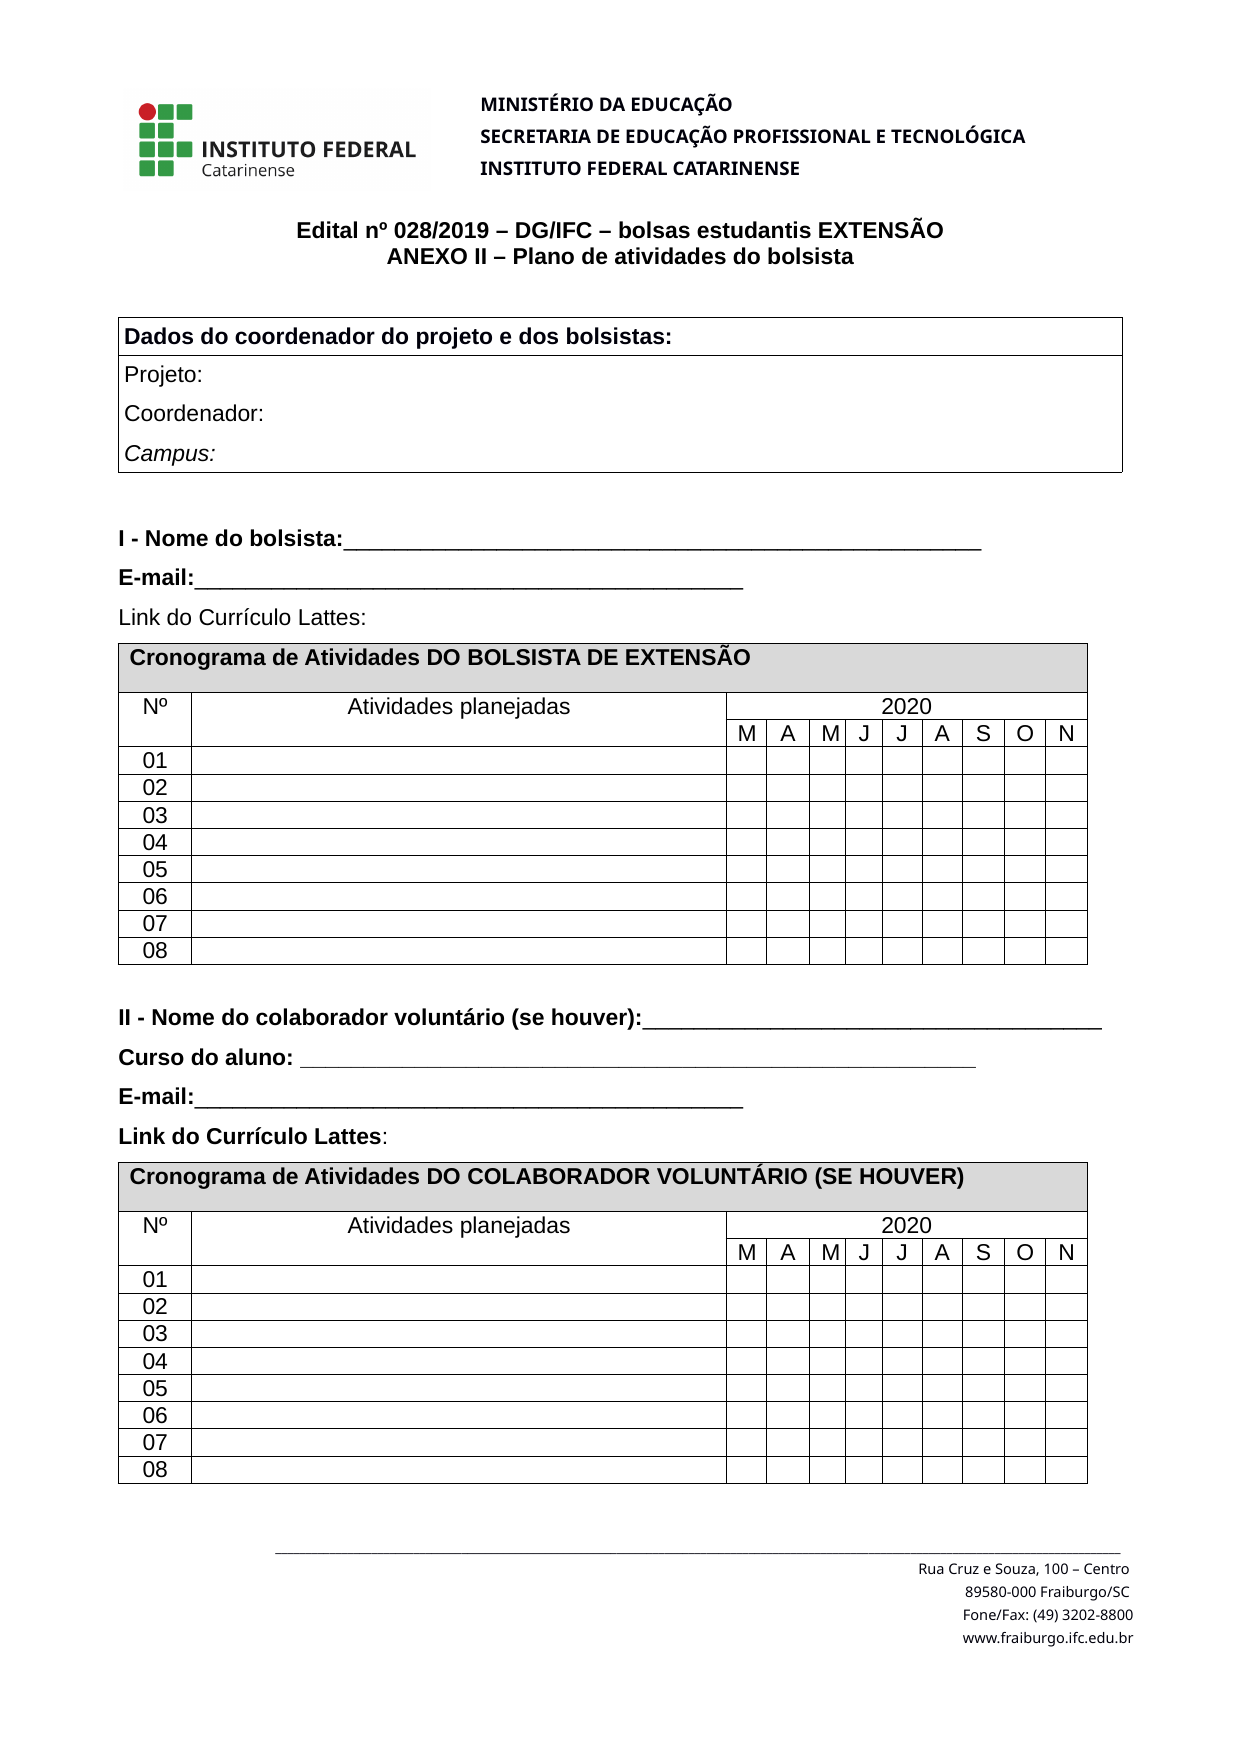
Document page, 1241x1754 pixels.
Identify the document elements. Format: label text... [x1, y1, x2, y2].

table_cell [810, 829, 845, 855]
table_cell [1005, 911, 1045, 937]
table_cell [767, 775, 809, 801]
table_cell 01 [119, 1266, 191, 1292]
table_cell [192, 1294, 726, 1319]
table_cell [883, 1402, 922, 1428]
table_cell 2020 [727, 693, 1087, 719]
table_cell [883, 1294, 922, 1319]
table_cell M [810, 720, 845, 746]
table_cell [192, 1457, 726, 1483]
table_cell [883, 1375, 922, 1401]
table_cell [883, 883, 922, 909]
table_cell [883, 856, 922, 882]
table_cell [810, 883, 845, 909]
table_cell [1046, 747, 1087, 773]
table_cell 02 [119, 1294, 191, 1319]
table_cell [883, 1457, 922, 1483]
table_cell 04 [119, 829, 191, 855]
table_cell [846, 1402, 882, 1428]
table_cell [810, 1457, 845, 1483]
table_cell [883, 938, 922, 964]
table_cell [727, 1321, 766, 1347]
table_cell [1046, 775, 1087, 801]
table_cell [923, 1294, 962, 1319]
table_cell [846, 1266, 882, 1292]
text I - Nome do bolsista:__________________________________________________ [118, 525, 1122, 551]
text Link do Currículo Lattes: [118, 1123, 1122, 1149]
table_cell [727, 883, 766, 909]
table_cell [963, 856, 1004, 882]
table_cell [192, 938, 726, 964]
text E-mail:___________________________________________ [118, 1083, 1122, 1109]
table_cell [810, 911, 845, 937]
table_cell [883, 1321, 922, 1347]
table_cell A [767, 720, 809, 746]
table_cell [846, 802, 882, 828]
table_cell [810, 1375, 845, 1401]
table_cell [810, 1402, 845, 1428]
table_cell [767, 802, 809, 828]
table_cell [923, 1321, 962, 1347]
table_cell Atividades planejadas [192, 1212, 726, 1265]
text Link do Currículo Lattes: [118, 604, 1122, 630]
table_cell [846, 938, 882, 964]
table_cell [192, 1429, 726, 1456]
table_cell [1005, 1348, 1045, 1374]
table_cell [846, 1375, 882, 1401]
table_cell [767, 938, 809, 964]
table_cell [192, 802, 726, 828]
table_cell [810, 1294, 845, 1319]
table_cell [727, 1348, 766, 1374]
table_cell [727, 829, 766, 855]
table_cell [923, 938, 962, 964]
table_header Cronograma de Atividades DO COLABORADOR VOLUNTÁRIO (SE HOUVER) [119, 1163, 1087, 1211]
table_cell [923, 1348, 962, 1374]
table_cell S [963, 720, 1004, 746]
table_cell [963, 775, 1004, 801]
table_cell [923, 802, 962, 828]
table_cell [846, 1348, 882, 1374]
table_cell [1005, 1429, 1045, 1456]
table_cell [1046, 883, 1087, 909]
table_cell [1046, 1375, 1087, 1401]
table_cell 01 [119, 747, 191, 773]
table_cell [963, 1457, 1004, 1483]
table_cell [810, 775, 845, 801]
table_cell [727, 856, 766, 882]
table_cell [810, 938, 845, 964]
table_cell 08 [119, 1457, 191, 1483]
table_cell [810, 1321, 845, 1347]
table_cell [963, 802, 1004, 828]
table_cell [1046, 911, 1087, 937]
table_cell [883, 1429, 922, 1456]
table_cell [727, 1266, 766, 1292]
table_cell Projeto: Coordenador: Campus: [119, 356, 1122, 472]
table_cell [1046, 856, 1087, 882]
table_cell [963, 1429, 1004, 1456]
table_cell 07 [119, 1429, 191, 1456]
table_cell [846, 775, 882, 801]
table_cell [192, 1375, 726, 1401]
table_cell O [1005, 720, 1045, 746]
table_cell [963, 883, 1004, 909]
table_cell [727, 1429, 766, 1456]
table_cell [923, 1375, 962, 1401]
table_cell [1046, 829, 1087, 855]
table_cell [1046, 802, 1087, 828]
table_cell [767, 829, 809, 855]
table_cell [1046, 1266, 1087, 1292]
table_cell [767, 883, 809, 909]
table_cell Nº [119, 1212, 191, 1265]
table_cell [963, 1375, 1004, 1401]
table_cell 05 [119, 1375, 191, 1401]
table_cell [767, 1321, 809, 1347]
table_cell [963, 1266, 1004, 1292]
table_cell 08 [119, 938, 191, 964]
table_cell [192, 883, 726, 909]
table_cell [192, 1402, 726, 1428]
table_cell [727, 775, 766, 801]
table_cell [1005, 829, 1045, 855]
table_cell [727, 911, 766, 937]
table_cell [846, 747, 882, 773]
table_cell [963, 1294, 1004, 1319]
table_cell [923, 1429, 962, 1456]
table_cell [1005, 938, 1045, 964]
table_cell [1046, 1402, 1087, 1428]
table_cell [192, 775, 726, 801]
table_cell [1005, 883, 1045, 909]
list ANEXO II – Plano de atividades do bolsista [118, 243, 1122, 269]
table_cell [963, 1348, 1004, 1374]
table_cell [192, 1348, 726, 1374]
table_cell [810, 856, 845, 882]
table_cell 07 [119, 911, 191, 937]
table_cell [192, 911, 726, 937]
table_cell [923, 775, 962, 801]
table_cell [1005, 775, 1045, 801]
table_cell [727, 1294, 766, 1319]
table_cell A [923, 1239, 962, 1265]
table_cell J [883, 720, 922, 746]
table_cell [923, 1402, 962, 1428]
table_cell [923, 1457, 962, 1483]
table_cell [192, 1321, 726, 1347]
table_cell [1005, 1457, 1045, 1483]
table_cell Nº [119, 693, 191, 746]
table_cell [846, 829, 882, 855]
table_cell [810, 1429, 845, 1456]
table_cell [1005, 1321, 1045, 1347]
table_cell [767, 856, 809, 882]
table_cell [810, 747, 845, 773]
table_cell [767, 747, 809, 773]
table_cell M [727, 720, 766, 746]
table_cell [963, 747, 1004, 773]
table_cell [1046, 1348, 1087, 1374]
table_cell 03 [119, 1321, 191, 1347]
table_cell [1046, 1457, 1087, 1483]
table_cell [767, 1402, 809, 1428]
table_cell [846, 883, 882, 909]
table_cell M [727, 1239, 766, 1265]
table_cell J [883, 1239, 922, 1265]
table_cell Atividades planejadas [192, 693, 726, 746]
table_cell [963, 1402, 1004, 1428]
picture [123, 88, 431, 191]
table_cell [810, 802, 845, 828]
table_cell [727, 802, 766, 828]
table_header Cronograma de Atividades DO BOLSISTA DE EXTENSÃO [119, 644, 1087, 692]
table_cell [1005, 802, 1045, 828]
table_cell [727, 1375, 766, 1401]
table_cell S [963, 1239, 1004, 1265]
table_cell [846, 911, 882, 937]
table_cell A [923, 720, 962, 746]
table_cell [192, 856, 726, 882]
table_cell J [846, 1239, 882, 1265]
table_cell 2020 [727, 1212, 1087, 1238]
table_cell [767, 911, 809, 937]
table_cell N [1046, 720, 1087, 746]
table_header Dados do coordenador do projeto e dos bolsistas: [119, 318, 1122, 355]
table_cell [727, 938, 766, 964]
table_cell [767, 1375, 809, 1401]
table_cell [846, 1294, 882, 1319]
table_cell [963, 829, 1004, 855]
table_cell [1046, 1321, 1087, 1347]
table_cell M [810, 1239, 845, 1265]
table_cell [192, 829, 726, 855]
table_cell [727, 1402, 766, 1428]
table_cell [923, 1266, 962, 1292]
table_cell N [1046, 1239, 1087, 1265]
table_cell [883, 1266, 922, 1292]
text II - Nome do colaborador voluntário (se houver):____________________________________ [118, 1004, 1122, 1031]
table_cell [1005, 1375, 1045, 1401]
table_cell [1005, 747, 1045, 773]
table_cell J [846, 720, 882, 746]
table_cell [923, 829, 962, 855]
table_cell [846, 1321, 882, 1347]
table_cell [767, 1348, 809, 1374]
text Curso do aluno: _____________________________________________________ [118, 1044, 1122, 1070]
table_cell [727, 1457, 766, 1483]
table_cell 04 [119, 1348, 191, 1374]
table_cell [883, 1348, 922, 1374]
table_cell [1005, 1294, 1045, 1319]
table_cell [767, 1457, 809, 1483]
table_cell [727, 747, 766, 773]
table_cell [923, 856, 962, 882]
table_cell [1005, 1402, 1045, 1428]
table_cell O [1005, 1239, 1045, 1265]
table_cell [1046, 1294, 1087, 1319]
table_cell [192, 1266, 726, 1292]
table_cell [923, 747, 962, 773]
table_cell [883, 747, 922, 773]
table_cell [846, 1429, 882, 1456]
table_cell 06 [119, 1402, 191, 1428]
table_cell [883, 911, 922, 937]
table_cell [846, 856, 882, 882]
table_cell [1005, 1266, 1045, 1292]
table_cell [1046, 938, 1087, 964]
table_cell [883, 829, 922, 855]
table_cell [846, 1457, 882, 1483]
table_cell [810, 1266, 845, 1292]
table_cell [963, 1321, 1004, 1347]
table_cell 03 [119, 802, 191, 828]
table_cell [963, 938, 1004, 964]
table_cell 06 [119, 883, 191, 909]
table_cell [883, 802, 922, 828]
table_cell [1005, 856, 1045, 882]
table_cell [767, 1429, 809, 1456]
table_cell [883, 775, 922, 801]
table_cell [810, 1348, 845, 1374]
table_cell A [767, 1239, 809, 1265]
table_cell [963, 911, 1004, 937]
table_cell [767, 1266, 809, 1292]
table_cell [192, 747, 726, 773]
table_cell [1046, 1429, 1087, 1456]
table_cell 05 [119, 856, 191, 882]
table_cell [923, 883, 962, 909]
table_cell [767, 1294, 809, 1319]
table_cell 02 [119, 775, 191, 801]
table_cell [923, 911, 962, 937]
